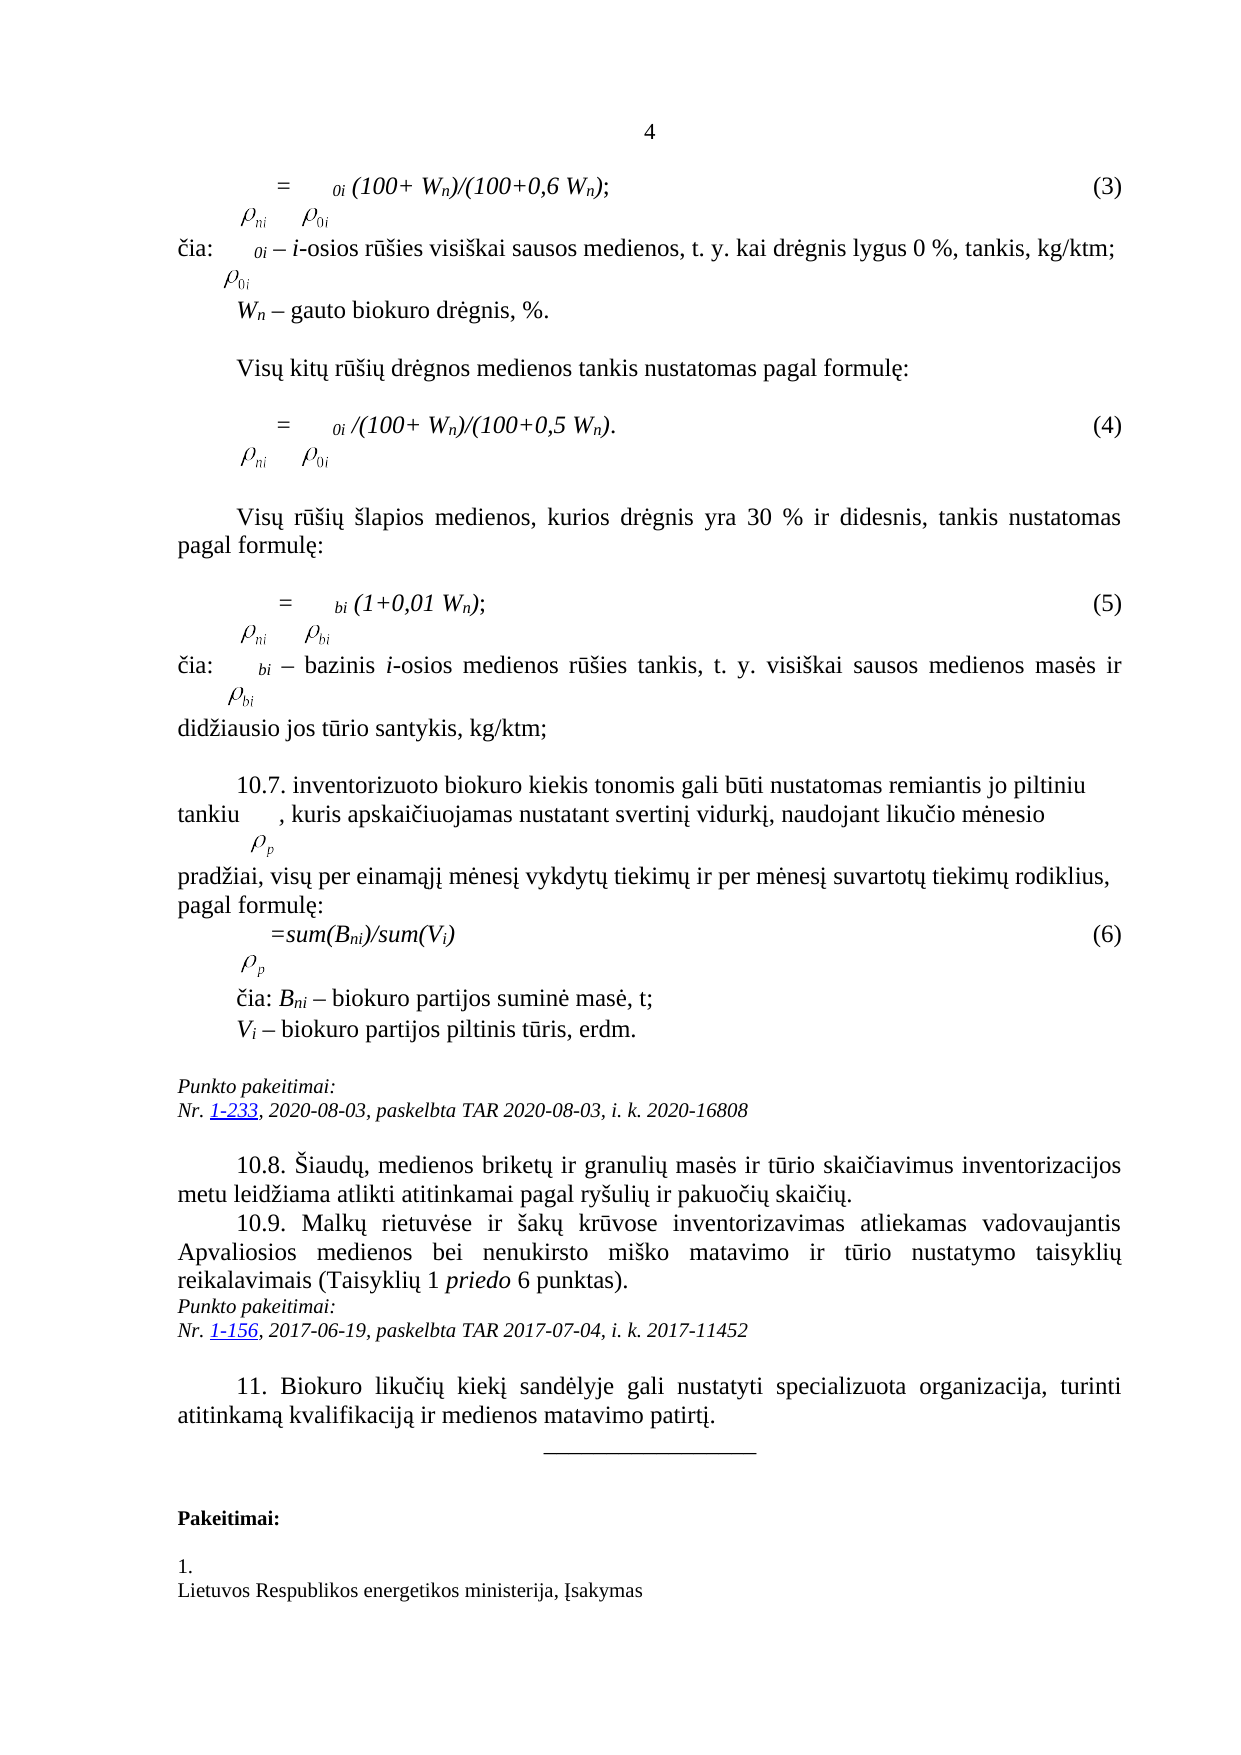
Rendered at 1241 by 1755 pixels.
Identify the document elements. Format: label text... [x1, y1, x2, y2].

text čia: Bni – biokuro partijos suminė masė, t; [177, 983, 1122, 1012]
text Vi – biokuro partijos piltinis tūris, erdm. [177, 1014, 1122, 1043]
text Wn – gauto biokuro drėgnis, %. [177, 296, 1122, 324]
text rhoni = rho0i (100+ Wn)/(100+0,6 Wn); (3) [177, 171, 1122, 233]
text Punkto pakeitimai: [177, 1294, 1122, 1318]
text Visų rūšių šlapios medienos, kurios drėgnis yra 30 % ir didesnis, tankis nustatomas pagal formulę: [177, 502, 1122, 559]
text 11. Biokuro likučių kiekį sandėlyje gali nustatyti specializuota organizacija, turinti atitinkamą kvalifikaciją ir medienos matavimo patirtį. [177, 1371, 1122, 1428]
text čia: rho0i – i-osios rūšies visiškai sausos medienos, t. y. kai drėgnis lygus 0 %, tankis, kg/ktm; [177, 233, 1122, 296]
text 10.7. inventorizuoto biokuro kiekis tonomis gali būti nustatomas remiantis jo piltiniu tankiu rhop, kuris apskaičiuojamas nustatant svertinį vidurkį, naudojant likučio mėnesio pradžiai, visų per einamąjį mėnesį vykdytų tiekimų ir per mėnesį suvartotų tiekimų rodiklius, pagal formulę: [177, 770, 1122, 919]
text čia: rhobi – bazinis i-osios medienos rūšies tankis, t. y. visiškai sausos medienos masės ir didžiausio jos tūrio santykis, kg/ktm; [177, 650, 1122, 742]
text 10.9. Malkų rietuvėse ir šakų krūvose inventorizavimas atliekamas vadovaujantis Apvaliosios medienos bei nenukirsto miško matavimo ir tūrio nustatymo taisyklių reikalavimais (Taisyklių 1 priedo 6 punktas). [177, 1208, 1122, 1294]
text 1. [177, 1553, 1122, 1578]
text _________________ [177, 1428, 1122, 1457]
text Nr. 1-233, 2020-08-03, paskelbta TAR 2020-08-03, i. k. 2020-16808 [177, 1098, 1122, 1122]
text rhoni = rho0i /(100+ Wn)/(100+0,5 Wn). (4) [177, 411, 1122, 473]
text Visų kitų rūšių drėgnos medienos tankis nustatomas pagal formulę: [177, 353, 1122, 382]
text rhop=sum(Bni)/sum(Vi) (6) [177, 919, 1122, 981]
text Pakeitimai: [177, 1505, 1122, 1529]
text Nr. 1-156, 2017-06-19, paskelbta TAR 2017-07-04, i. k. 2017-11452 [177, 1318, 1122, 1342]
text rhoni = rhobi (1+0,01 Wn); (5) [177, 588, 1122, 650]
text Punkto pakeitimai: [177, 1073, 1122, 1098]
text Lietuvos Respublikos energetikos ministerija, Įsakymas [177, 1578, 1122, 1602]
text 10.8. Šiaudų, medienos briketų ir granulių masės ir tūrio skaičiavimus inventorizacijos metu leidžiama atlikti atitinkamai pagal ryšulių ir pakuočių skaičių. [177, 1150, 1122, 1208]
